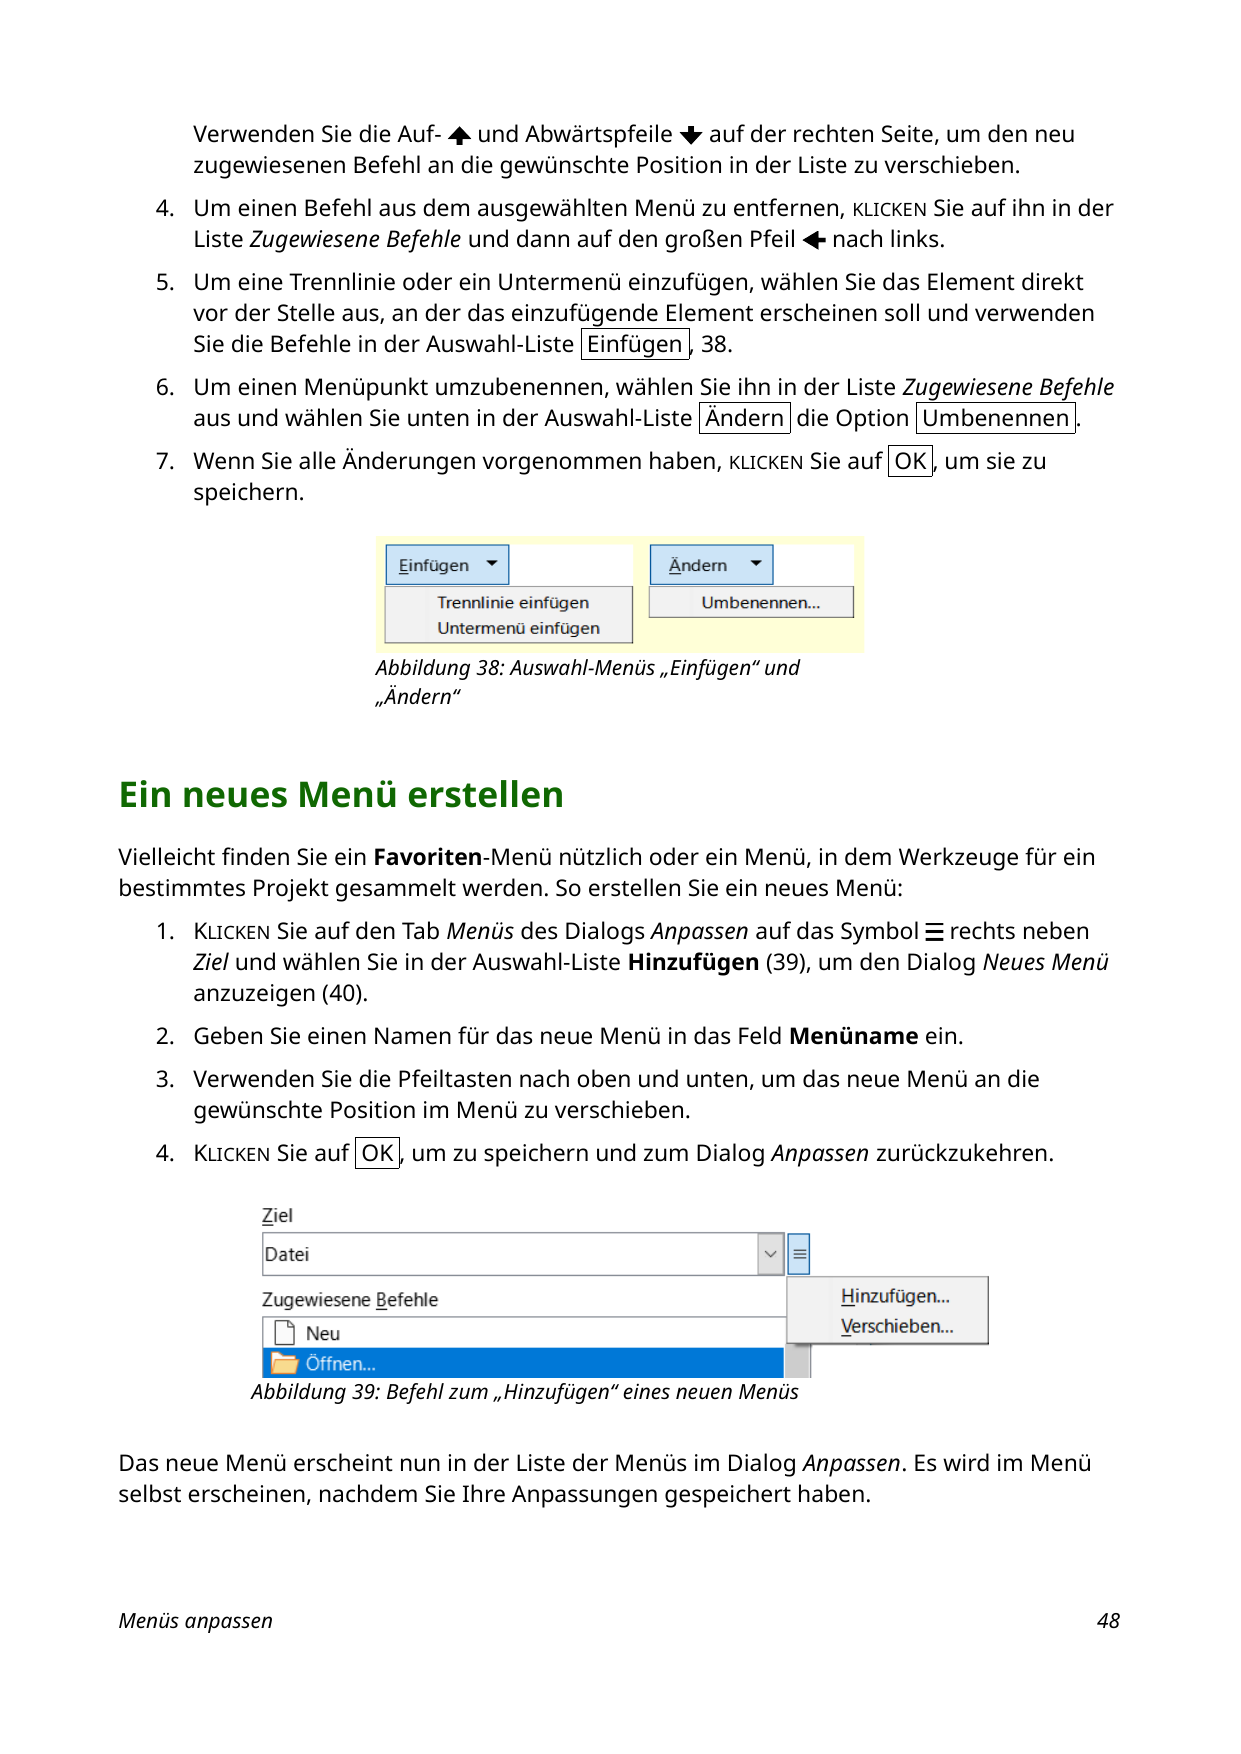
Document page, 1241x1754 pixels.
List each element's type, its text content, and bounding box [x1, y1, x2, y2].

picture [375, 536, 865, 653]
subtitle Ein neues Menü erstellen [118, 769, 1122, 818]
picture [925, 923, 944, 941]
list Um eine Trennlinie oder ein Untermenü einzufügen, wählen Sie das Element direkt vor der Stelle aus, an der das einzufügende Element erscheinen soll und verwenden Sie die Befehle in der Auswahl-Liste Einfügen, Abbildung 38. [156, 266, 1122, 359]
list Um einen Menüpunkt umzubenennen, wählen Sie ihn in der Liste Zugewiesene Befehle aus und wählen Sie unten in der Auswahl-Liste Ändern die Option Umbenennen. [156, 371, 1122, 433]
text Das neue Menü erscheint nun in der Liste der Menüs im Dialog Anpassen. Es wird im Menü selbst erscheinen, nachdem Sie Ihre Anpassungen gespeichert haben. [118, 1447, 1122, 1509]
picture [447, 126, 472, 145]
picture [802, 231, 826, 250]
list Verwenden Sie die Auf- und Abwärtspfeile auf der rechten Seite, um den neu zugewiesenen Befehl an die gewünschte Position in der Liste zu verschieben. [156, 118, 1122, 180]
text Abbildung 39: Befehl zum „Hinzufügen“ eines neuen Menüs [251, 1378, 989, 1406]
list Verwenden Sie die Pfeiltasten nach oben und unten, um das neue Menü an die gewünschte Position im Menü zu verschieben. [156, 1063, 1122, 1125]
list Um einen Befehl aus dem ausgewählten Menü zu entfernen, klicken Sie auf ihn in der Liste Zugewiesene Befehle und dann auf den großen Pfeil nach links. [156, 192, 1122, 254]
list Klicken Sie auf OK, um zu speichern und zum Dialog Anpassen zurückzukehren. [400, 1137, 1122, 1168]
list Klicken Sie auf den Tab Menüs des Dialogs Anpassen auf das Symbol rechts neben Ziel und wählen Sie in der Auswahl-Liste Hinzufügen (Abbildung 39), um den Dialog Neues Menü anzuzeigen (Abbildung 40). [156, 915, 1122, 1008]
text Vielleicht finden Sie ein Favoriten-Menü nützlich oder ein Menü, in dem Werkzeuge für ein bestimmtes Projekt gesammelt werden. So erstellen Sie ein neues Menü: [118, 841, 1122, 903]
text Abbildung 38: Auswahl-Menüs „Einfügen“ und „Ändern“ [376, 653, 864, 710]
list Geben Sie einen Namen für das neue Menü in das Feld Menüname ein. [156, 1020, 1122, 1051]
picture [251, 1197, 989, 1378]
list Klicken Sie auf OK, um zu speichern und zum Dialog Anpassen zurückzukehren. [156, 1137, 355, 1168]
picture [679, 126, 703, 145]
list Wenn Sie alle Änderungen vorgenommen haben, klicken Sie auf OK, um sie zu speichern. [156, 445, 1122, 507]
